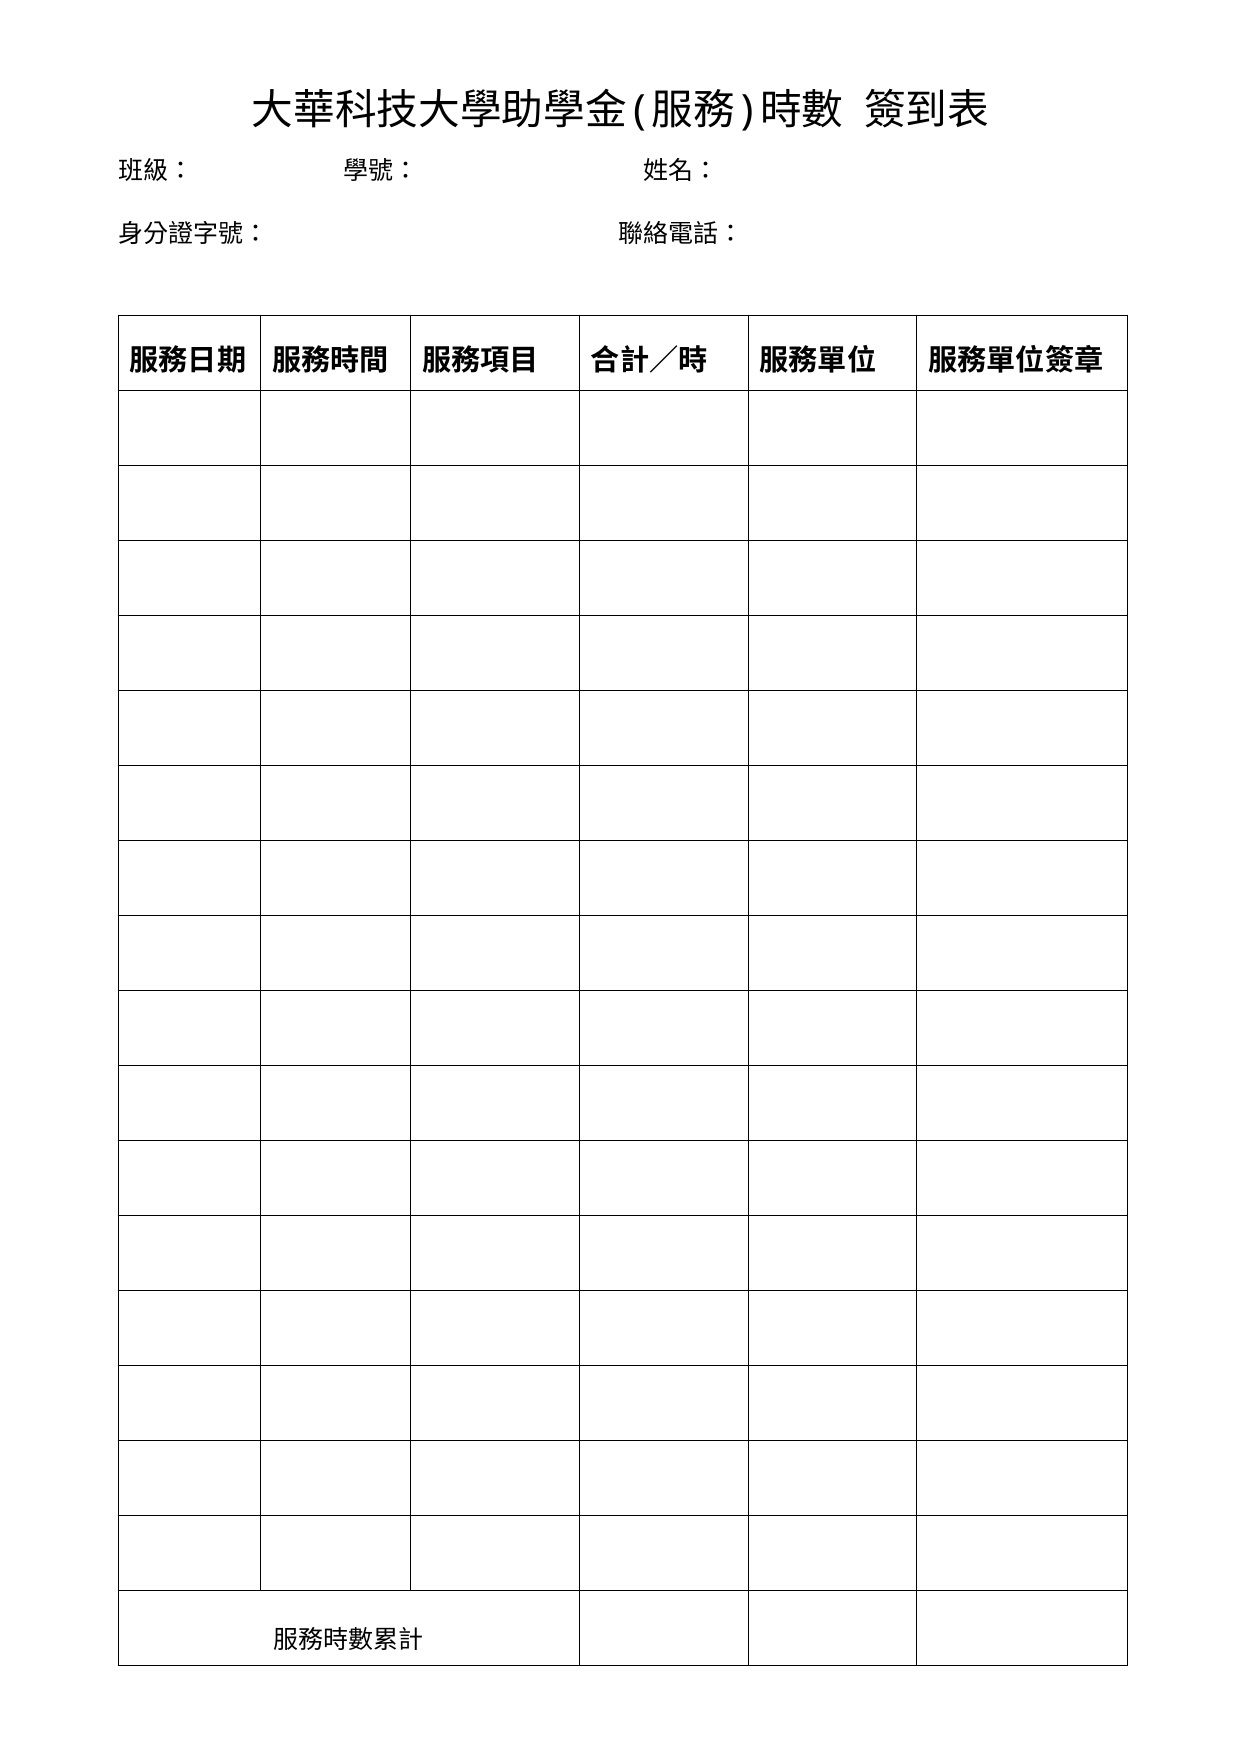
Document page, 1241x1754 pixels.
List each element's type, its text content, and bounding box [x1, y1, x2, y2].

table_cell [749, 391, 916, 464]
table_cell [749, 766, 916, 839]
table_cell [917, 1366, 1127, 1439]
table_cell [411, 541, 579, 614]
table_cell [119, 466, 260, 539]
table_cell [580, 466, 748, 539]
table_cell [119, 1516, 260, 1589]
table_cell [411, 991, 579, 1064]
table_cell 服務時數累計 [119, 1591, 579, 1664]
table_cell [261, 616, 410, 689]
table_cell [580, 841, 748, 914]
table_cell [917, 1441, 1127, 1514]
table_header 服務日期 [119, 316, 260, 389]
text 班級： 學號： 姓名： [118, 127, 1122, 189]
table_cell [917, 391, 1127, 464]
table_cell [749, 616, 916, 689]
table_cell [749, 1066, 916, 1139]
table_cell [917, 691, 1127, 764]
table_cell [917, 916, 1127, 989]
table_cell [411, 1291, 579, 1364]
table_cell [261, 1291, 410, 1364]
table_cell [917, 616, 1127, 689]
table_cell [411, 766, 579, 839]
table_cell [580, 616, 748, 689]
table_cell [749, 991, 916, 1064]
table_cell [580, 691, 748, 764]
table_cell [749, 1441, 916, 1514]
table_cell [261, 1441, 410, 1514]
table_cell [917, 1216, 1127, 1289]
table_cell [917, 1141, 1127, 1214]
text 身分證字號： 聯絡電話： [118, 189, 1122, 252]
table_cell [119, 616, 260, 689]
table_cell [917, 1516, 1127, 1589]
table_cell [411, 466, 579, 539]
table_cell [261, 841, 410, 914]
table_cell [411, 916, 579, 989]
table_cell [411, 391, 579, 464]
table_cell [119, 391, 260, 464]
table_cell [917, 466, 1127, 539]
table_cell [580, 1141, 748, 1214]
table_cell [261, 541, 410, 614]
table_cell [261, 691, 410, 764]
table_cell [749, 1291, 916, 1364]
table_cell [119, 541, 260, 614]
table_cell [749, 466, 916, 539]
table_cell [411, 1516, 579, 1589]
table_cell [917, 766, 1127, 839]
table_cell [580, 766, 748, 839]
table_cell [261, 1366, 410, 1439]
table_cell [749, 541, 916, 614]
table_cell [580, 1441, 748, 1514]
table_cell [261, 916, 410, 989]
table_cell [749, 1216, 916, 1289]
table_cell [580, 991, 748, 1064]
table_cell [749, 1591, 916, 1664]
table_cell [411, 841, 579, 914]
table_cell [119, 766, 260, 839]
table_cell [580, 541, 748, 614]
table_cell [580, 391, 748, 464]
table_cell [749, 916, 916, 989]
table_header 合計／時 [580, 316, 748, 389]
table_cell [119, 691, 260, 764]
table_cell [917, 1291, 1127, 1364]
table_cell [261, 391, 410, 464]
table_cell [261, 466, 410, 539]
table_cell [119, 1216, 260, 1289]
table_cell [119, 1291, 260, 1364]
table_cell [119, 916, 260, 989]
table_cell [119, 991, 260, 1064]
table_cell [119, 1441, 260, 1514]
table_cell [119, 1366, 260, 1439]
table_cell [411, 1216, 579, 1289]
table_cell [261, 766, 410, 839]
table_cell [580, 1591, 748, 1664]
text 大華科技大學助學金(服務)時數 簽到表 [118, 64, 1122, 127]
table_cell [749, 691, 916, 764]
table_cell [749, 1366, 916, 1439]
table_cell [917, 991, 1127, 1064]
table_cell [411, 1366, 579, 1439]
table_cell [411, 691, 579, 764]
table_cell [261, 1216, 410, 1289]
table_cell [261, 1066, 410, 1139]
table_cell [411, 1141, 579, 1214]
table_header 服務項目 [411, 316, 579, 389]
table_cell [580, 1366, 748, 1439]
table_cell [580, 1516, 748, 1589]
table_cell [411, 1441, 579, 1514]
table_header 服務單位 [749, 316, 916, 389]
table_cell [917, 541, 1127, 614]
table_cell [261, 991, 410, 1064]
table_cell [917, 1591, 1127, 1664]
table_cell [411, 1066, 579, 1139]
table_cell [580, 1216, 748, 1289]
table_cell [119, 841, 260, 914]
table_cell [261, 1516, 410, 1589]
table_cell [749, 841, 916, 914]
table_cell [580, 1066, 748, 1139]
table_cell [749, 1141, 916, 1214]
table_cell [261, 1141, 410, 1214]
table_header 服務單位簽章 [917, 316, 1127, 389]
table_cell [119, 1066, 260, 1139]
table_cell [917, 1066, 1127, 1139]
table_cell [917, 841, 1127, 914]
table_cell [580, 916, 748, 989]
table_cell [411, 616, 579, 689]
table_cell [580, 1291, 748, 1364]
table_cell [119, 1141, 260, 1214]
table_header 服務時間 [261, 316, 410, 389]
table_cell [749, 1516, 916, 1589]
